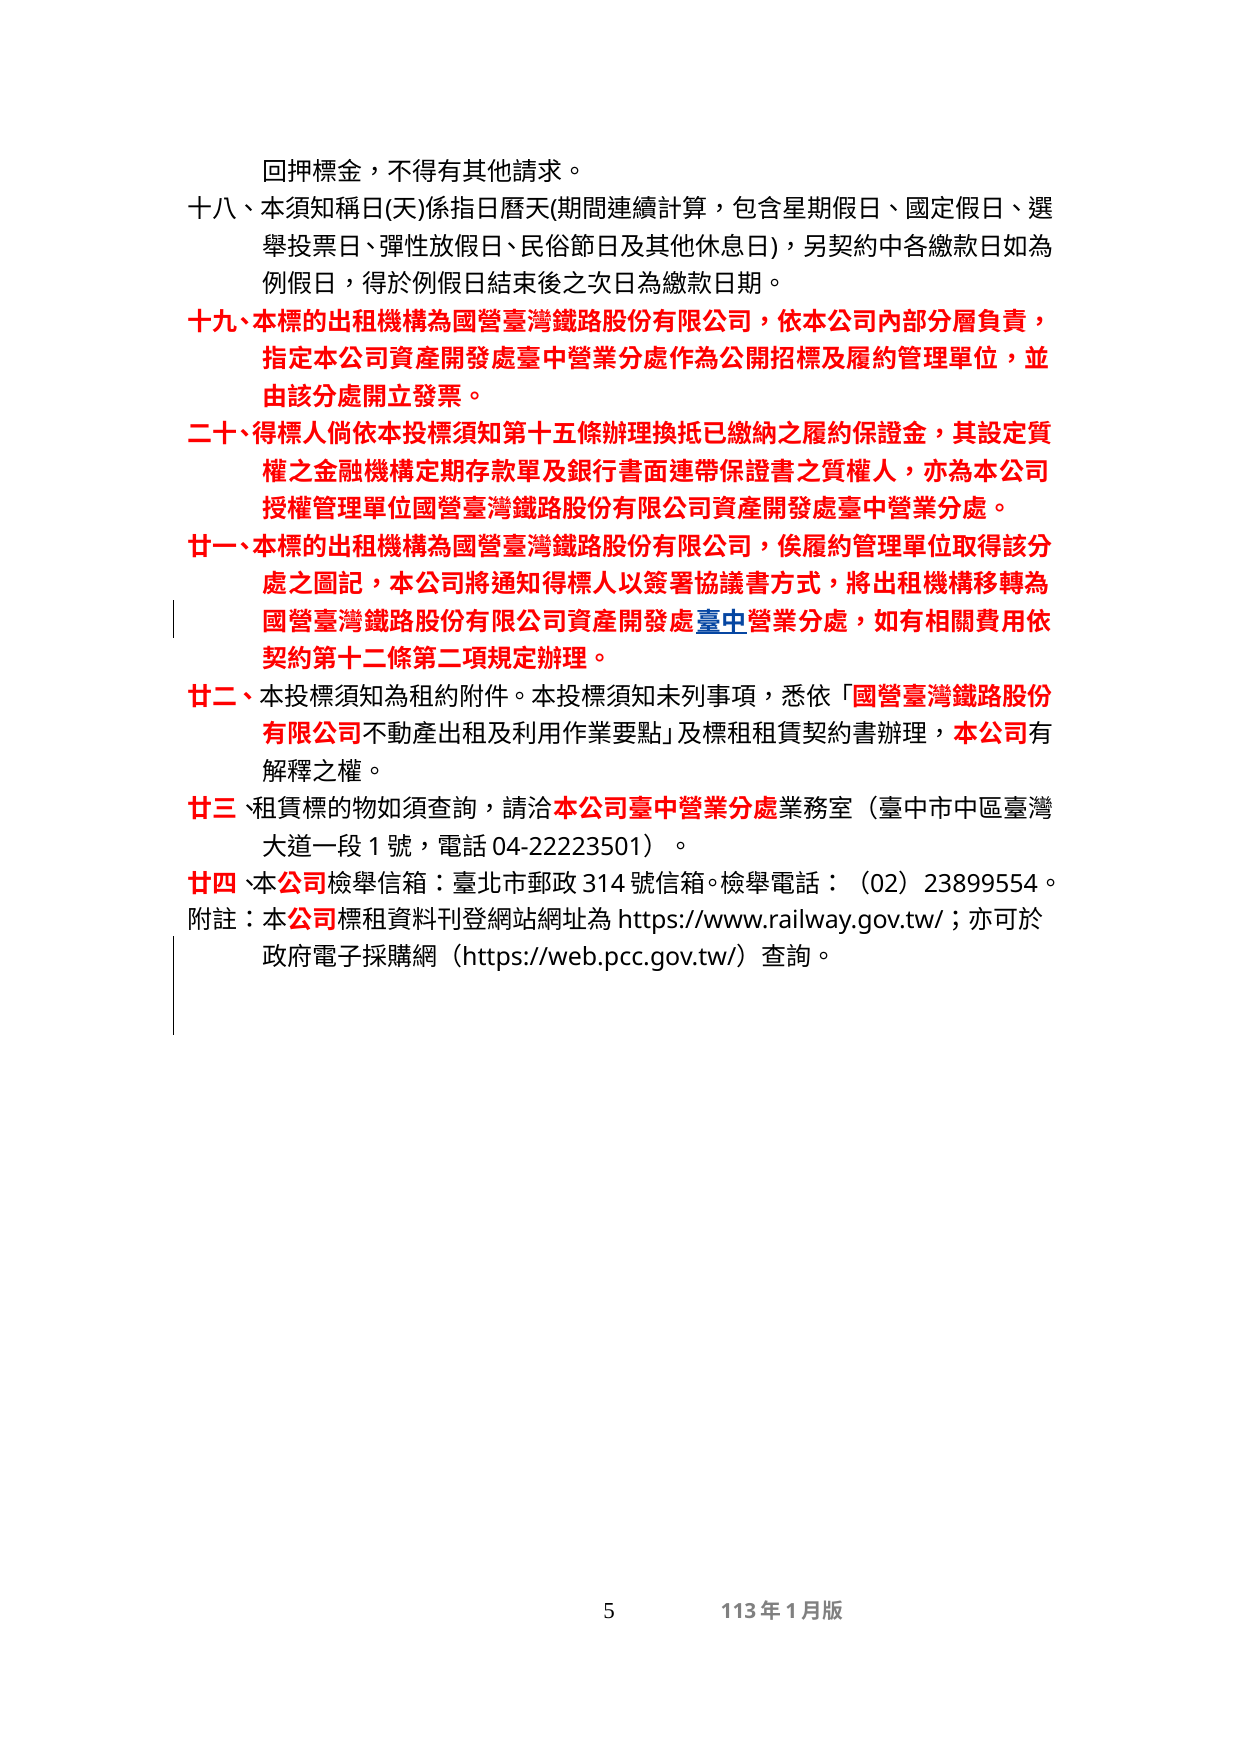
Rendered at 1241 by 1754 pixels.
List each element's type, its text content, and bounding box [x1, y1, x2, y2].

text 廿一、本標的出租機構為國營臺灣鐵路股份有限公司，俟履約管理單位取得該分處之圖記，本公司將通知得標人以簽署協議書方式，將出租機構移轉為國營臺灣鐵路股份有限公司資產開發處臺中營業分處，如有相關費用依契約第十二條第二項規定辦理。 [187, 525, 1053, 675]
text 廿三、租賃標的物如須查詢，請洽本公司臺中營業分處業務室（臺中市中區臺灣大道一段1號，電話04-22223501）。 [187, 787, 1053, 862]
text 十九、本標的出租機構為國營臺灣鐵路股份有限公司，依本公司內部分層負責，指定本公司資產開發處臺中營業分處作為公開招標及履約管理單位，並由該分處開立發票。 [187, 300, 1053, 412]
text 回押標金，不得有其他請求。 [187, 150, 1053, 187]
text 廿二、本投標須知為租約附件。本投標須知未列事項，悉依「國營臺灣鐵路股份有限公司不動產出租及利用作業要點」及標租租賃契約書辦理，本公司有解釋之權。 [187, 675, 1053, 787]
text 廿四、本公司檢舉信箱：臺北市郵政314號信箱。檢舉電話：（02）23899554。 [187, 862, 1053, 900]
text 附註：本公司標租資料刊登網站網址為https://www.railway.gov.tw/；亦可於政府電子採購網（https://web.pcc.gov.tw/）查詢。 [187, 900, 1053, 972]
text 二十、得標人倘依本投標須知第十五條辦理換抵已繳納之履約保證金，其設定質權之金融機構定期存款單及銀行書面連帶保證書之質權人，亦為本公司授權管理單位國營臺灣鐵路股份有限公司資產開發處臺中營業分處。 [187, 412, 1053, 525]
text 十八、本須知稱日(天)係指日曆天(期間連續計算，包含星期假日、國定假日、選舉投票日、彈性放假日、民俗節日及其他休息日)，另契約中各繳款日如為例假日，得於例假日結束後之次日為繳款日期。 [187, 187, 1053, 300]
